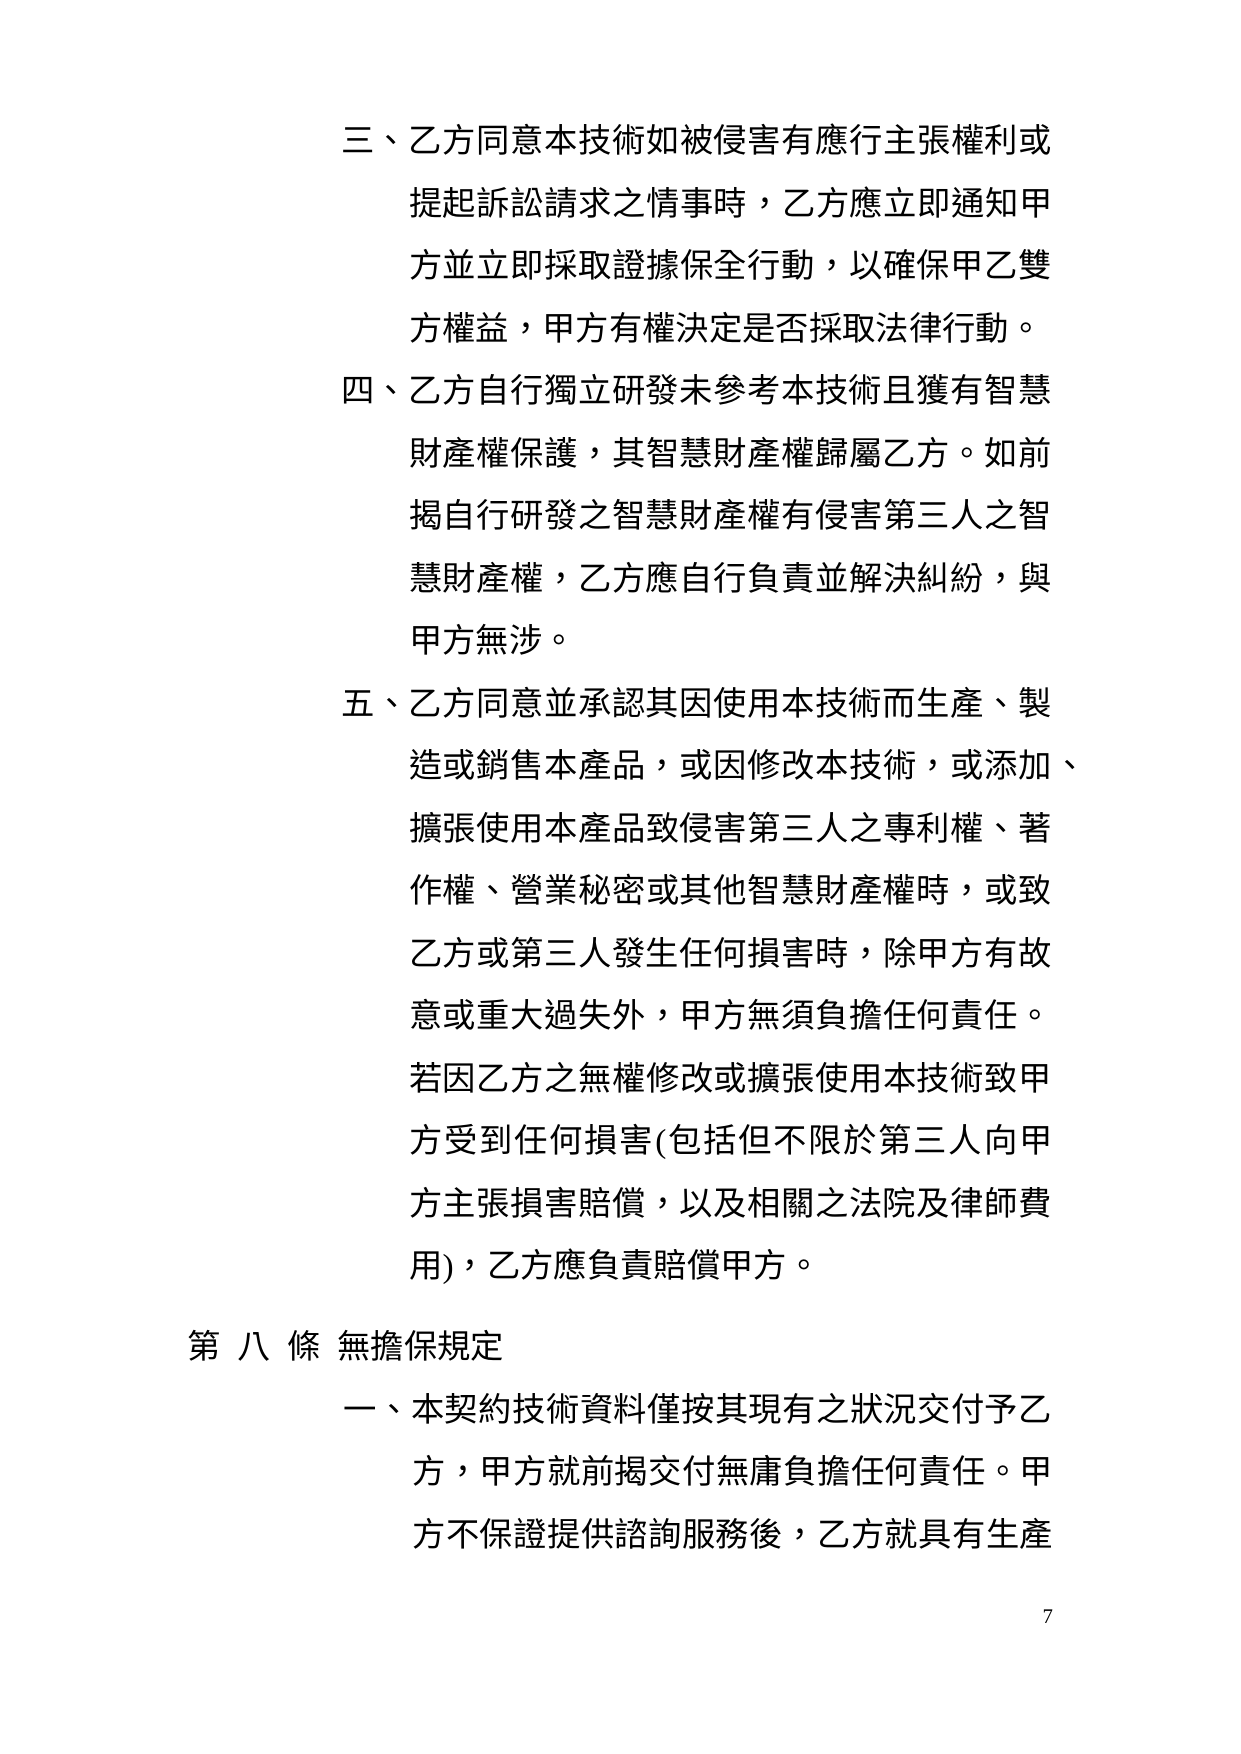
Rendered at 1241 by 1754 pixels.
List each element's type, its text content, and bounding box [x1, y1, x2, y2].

text 三、乙方同意本技術如被侵害有應行主張權利或提起訴訟請求之情事時，乙方應立即通知甲方並立即採取證據保全行動，以確保甲乙雙方權益，甲方有權決定是否採取法律行動。 [341, 96, 1053, 346]
text 五、乙方同意並承認其因使用本技術而生產、製造或銷售本產品，或因修改本技術，或添加、擴張使用本產品致侵害第三人之專利權、著作權、營業秘密或其他智慧財產權時，或致乙方或第三人發生任何損害時，除甲方有故意或重大過失外，甲方無須負擔任何責任。若因乙方之無權修改或擴張使用本技術致甲方受到任何損害(包括但不限於第三人向甲方主張損害賠償，以及相關之法院及律師費用)，乙方應負責賠償甲方。 [341, 659, 1053, 1284]
text 四、乙方自行獨立研發未參考本技術且獲有智慧財產權保護，其智慧財產權歸屬乙方。如前揭自行研發之智慧財產權有侵害第三人之智慧財產權，乙方應自行負責並解決糾紛，與甲方無涉。 [341, 346, 1053, 659]
subtitle 第 八 條 無擔保規定 [187, 1302, 1053, 1365]
text 一、本契約技術資料僅按其現有之狀況交付予乙方，甲方就前揭交付無庸負擔任何責任。甲方不保證提供諮詢服務後，乙方就具有生產 [343, 1365, 1053, 1552]
